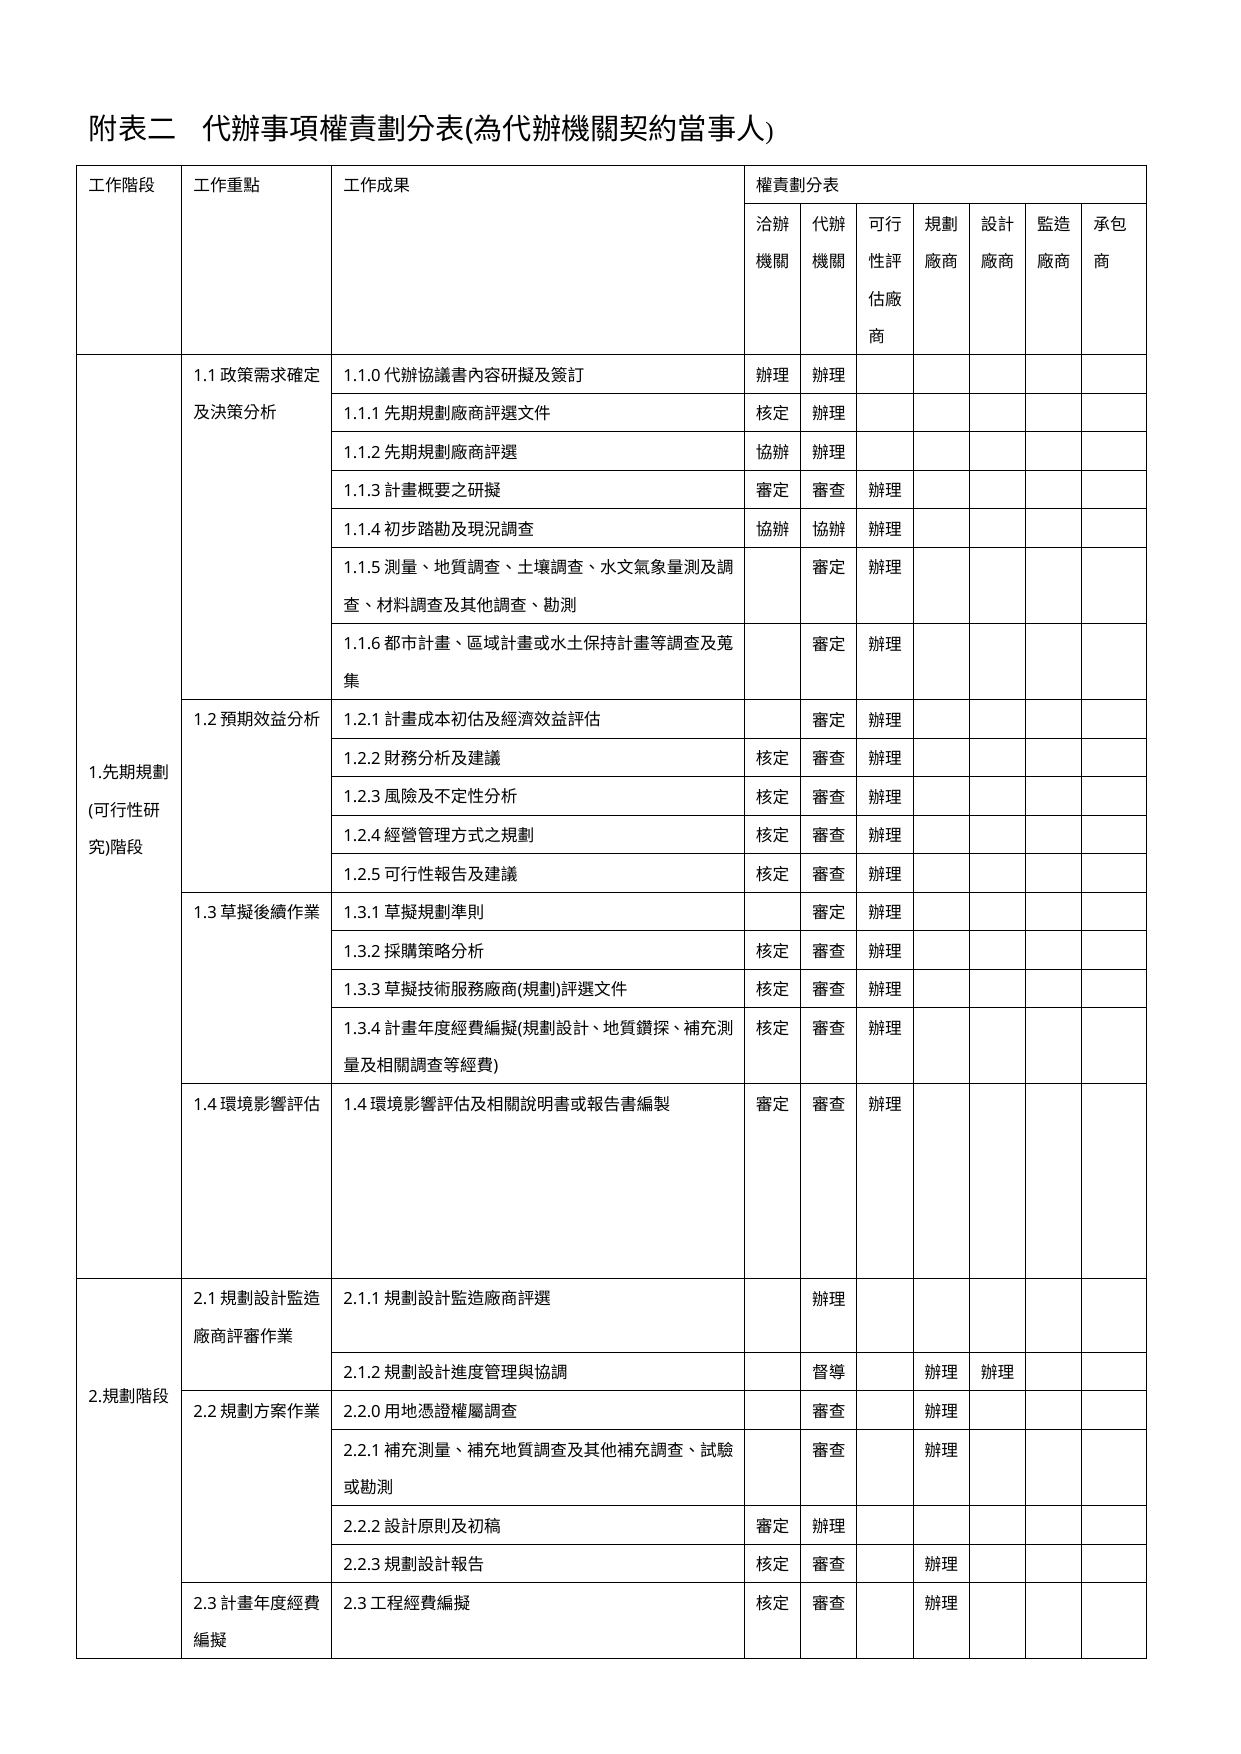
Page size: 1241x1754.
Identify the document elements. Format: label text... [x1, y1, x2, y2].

table_cell 辦理 [857, 777, 913, 814]
table_cell [1082, 355, 1146, 393]
table_cell 2.2.0用地憑證權屬調查 [332, 1391, 744, 1429]
table_cell [1082, 1279, 1146, 1352]
table_cell 辦理 [857, 700, 913, 737]
table_cell [1082, 394, 1146, 431]
table_cell 核定 [745, 394, 800, 431]
table_cell 1.3.2採購策略分析 [332, 931, 744, 969]
table_cell 辦理 [801, 355, 856, 393]
table_cell 審定 [745, 1084, 800, 1278]
table_cell [857, 432, 913, 470]
table_cell 核定 [745, 1583, 800, 1658]
table_cell 審查 [801, 854, 856, 892]
table_cell 辦理 [857, 548, 913, 623]
table_cell [970, 548, 1025, 623]
table_cell [970, 624, 1025, 699]
table_cell [857, 1279, 913, 1352]
table_cell 2.1.1規劃設計監造廠商評選 [332, 1279, 744, 1352]
table_cell [857, 1430, 913, 1505]
table_cell [1026, 509, 1081, 547]
table_cell 1.3.3草擬技術服務廠商(規劃)評選文件 [332, 970, 744, 1007]
table_cell [970, 471, 1025, 508]
table_cell 辦理 [970, 1353, 1025, 1390]
table_cell 審查 [801, 1008, 856, 1083]
table_cell 核定 [745, 777, 800, 814]
table_cell 1.1.6都市計畫、區域計畫或水土保持計畫等調查及蒐集 [332, 624, 744, 699]
table_cell [914, 394, 969, 431]
table_cell [1026, 854, 1081, 892]
table_cell [970, 1430, 1025, 1505]
table_cell [970, 970, 1025, 1007]
table_cell [914, 970, 969, 1007]
table_cell [970, 1391, 1025, 1429]
table_cell [914, 471, 969, 508]
table_cell 1.4環境影響評估及相關說明書或報告書編製 [332, 1084, 744, 1278]
table_cell [857, 1353, 913, 1390]
table_cell [857, 1583, 913, 1658]
table_cell 辦理 [801, 1506, 856, 1543]
table_cell [1026, 1583, 1081, 1658]
table_cell 2.3工程經費編擬 [332, 1583, 744, 1658]
table_cell 審查 [801, 739, 856, 776]
table_cell 辦理 [857, 893, 913, 930]
table_cell [970, 893, 1025, 930]
table_cell [914, 1008, 969, 1083]
table_cell 1.2.3風險及不定性分析 [332, 777, 744, 814]
table_cell 審查 [801, 1430, 856, 1505]
table_cell 審查 [801, 931, 856, 969]
table_cell [857, 394, 913, 431]
table_cell [970, 509, 1025, 547]
table_cell [914, 816, 969, 853]
table_cell 審查 [801, 1391, 856, 1429]
table_cell [745, 1430, 800, 1505]
table_cell 辦理 [857, 854, 913, 892]
table_cell [1082, 700, 1146, 737]
table_cell [1082, 893, 1146, 930]
table_cell 核定 [745, 816, 800, 853]
table_cell 辦理 [801, 432, 856, 470]
table_cell [970, 1008, 1025, 1083]
table_cell [914, 739, 969, 776]
table_cell 審查 [801, 1545, 856, 1582]
table_cell [1026, 893, 1081, 930]
table_cell [1026, 624, 1081, 699]
table_cell [970, 1084, 1025, 1278]
table_cell [745, 624, 800, 699]
table_cell 1.2.1計畫成本初估及經濟效益評估 [332, 700, 744, 737]
table_cell 1.3草擬後續作業 [182, 893, 331, 1083]
table_cell 設計廠商 [970, 204, 1025, 354]
table_cell 監造廠商 [1026, 204, 1081, 354]
table_cell [745, 1353, 800, 1390]
table_cell 1.1.0代辦協議書內容研擬及簽訂 [332, 355, 744, 393]
table_cell 辦理 [801, 394, 856, 431]
table_cell [1082, 931, 1146, 969]
table_cell 1.2.4經營管理方式之規劃 [332, 816, 744, 853]
table_cell 辦理 [857, 816, 913, 853]
table_cell [1082, 624, 1146, 699]
table_cell [1082, 1430, 1146, 1505]
table_cell [970, 1583, 1025, 1658]
table_cell 辦理 [857, 509, 913, 547]
table_cell 辦理 [857, 471, 913, 508]
table_cell 1.1.1先期規劃廠商評選文件 [332, 394, 744, 431]
table_cell [970, 1506, 1025, 1543]
table_cell 2.2.2設計原則及初稿 [332, 1506, 744, 1543]
table_cell 2.規劃階段 [77, 1279, 181, 1658]
table_cell 2.1規劃設計監造廠商評審作業 [182, 1279, 331, 1390]
table_cell [1026, 548, 1081, 623]
table_cell [1026, 816, 1081, 853]
table_header 工作重點 [182, 166, 331, 354]
text 附表二 代辦事項權責劃分表(為代辦機關契約當事人) [89, 89, 1152, 164]
table_cell [914, 1084, 969, 1278]
table_cell 辦理 [857, 931, 913, 969]
table_cell 2.2.3規劃設計報告 [332, 1545, 744, 1582]
table_cell 可行性評估廠商 [857, 204, 913, 354]
table_cell [914, 548, 969, 623]
table_cell [914, 432, 969, 470]
table_cell 辦理 [801, 1279, 856, 1352]
table_cell [857, 355, 913, 393]
table_cell 審查 [801, 970, 856, 1007]
table_cell 代辦機關 [801, 204, 856, 354]
table_cell [857, 1391, 913, 1429]
table_cell [970, 739, 1025, 776]
table_cell 1.1.4初步踏勘及現況調查 [332, 509, 744, 547]
table_cell 審定 [745, 471, 800, 508]
table_cell 辦理 [914, 1353, 969, 1390]
table_cell [857, 1545, 913, 1582]
table_cell [970, 1545, 1025, 1582]
table_cell [1082, 548, 1146, 623]
table_cell [1026, 931, 1081, 969]
table_cell [1026, 1008, 1081, 1083]
table_cell [1026, 1506, 1081, 1543]
table_cell [914, 1279, 969, 1352]
table_cell 審查 [801, 816, 856, 853]
table_cell [970, 1279, 1025, 1352]
table_cell [1082, 970, 1146, 1007]
table_cell [914, 777, 969, 814]
table_cell 1.1政策需求確定及決策分析 [182, 355, 331, 699]
table_cell 1.3.4計畫年度經費編擬(規劃設計、地質鑽探、補充測量及相關調查等經費) [332, 1008, 744, 1083]
table_cell 審定 [801, 624, 856, 699]
table_cell [1082, 739, 1146, 776]
table_cell [1082, 509, 1146, 547]
table_cell [1082, 1391, 1146, 1429]
table_cell [1082, 1545, 1146, 1582]
table_cell 辦理 [857, 624, 913, 699]
table_cell 協辦 [801, 509, 856, 547]
table_cell [970, 432, 1025, 470]
table_cell 審查 [801, 777, 856, 814]
table_cell [914, 624, 969, 699]
table_cell [745, 1391, 800, 1429]
table_cell 1.2預期效益分析 [182, 700, 331, 892]
table_cell 督導 [801, 1353, 856, 1390]
table_cell [1026, 1353, 1081, 1390]
table_cell [970, 355, 1025, 393]
table_cell 1.2.2財務分析及建議 [332, 739, 744, 776]
table_cell [1026, 777, 1081, 814]
table_cell [914, 355, 969, 393]
table_cell 1.1.2先期規劃廠商評選 [332, 432, 744, 470]
table_cell 審查 [801, 471, 856, 508]
table_cell 核定 [745, 931, 800, 969]
table_cell [1026, 355, 1081, 393]
table_cell [1082, 1506, 1146, 1543]
table_cell [745, 1279, 800, 1352]
table_cell [1026, 1084, 1081, 1278]
table_cell [1026, 1545, 1081, 1582]
table_cell 2.2.1補充測量、補充地質調查及其他補充調查、試驗或勘測 [332, 1430, 744, 1505]
table_cell [745, 548, 800, 623]
table_cell [970, 931, 1025, 969]
table_cell [1026, 1430, 1081, 1505]
table_cell [970, 700, 1025, 737]
table_cell 審定 [745, 1506, 800, 1543]
table_cell [1082, 1084, 1146, 1278]
table_cell 規劃廠商 [914, 204, 969, 354]
table_cell [1082, 1353, 1146, 1390]
table_cell [1082, 1583, 1146, 1658]
table_cell [1082, 432, 1146, 470]
table_cell [914, 931, 969, 969]
table_cell 1.3.1草擬規劃準則 [332, 893, 744, 930]
table_header 工作階段 [77, 166, 181, 354]
table_cell [914, 509, 969, 547]
table_cell [1082, 471, 1146, 508]
table_cell [1026, 1391, 1081, 1429]
table_cell 承包商 [1082, 204, 1146, 354]
table_cell [970, 816, 1025, 853]
table_cell 辦理 [914, 1430, 969, 1505]
table_cell 辦理 [857, 739, 913, 776]
table_cell 2.1.2規劃設計進度管理與協調 [332, 1353, 744, 1390]
table_cell [1026, 970, 1081, 1007]
table_cell [970, 777, 1025, 814]
table_cell [970, 854, 1025, 892]
table_cell 核定 [745, 1545, 800, 1582]
table_cell [857, 1506, 913, 1543]
table_cell [1082, 777, 1146, 814]
table_cell 2.2規劃方案作業 [182, 1391, 331, 1582]
table_cell 核定 [745, 1008, 800, 1083]
table_cell [914, 854, 969, 892]
table_cell [745, 700, 800, 737]
table_header 工作成果 [332, 166, 744, 354]
table_cell 辦理 [745, 355, 800, 393]
table_cell 1.1.5測量、地質調查、土壤調查、水文氣象量測及調查、材料調查及其他調查、勘測 [332, 548, 744, 623]
table_cell 辦理 [857, 970, 913, 1007]
table_cell 審查 [801, 1084, 856, 1278]
table_cell [914, 700, 969, 737]
table_cell 核定 [745, 970, 800, 1007]
table_cell [1026, 432, 1081, 470]
table_cell [1082, 816, 1146, 853]
table_cell 審定 [801, 700, 856, 737]
table_cell [745, 893, 800, 930]
table_cell [1082, 854, 1146, 892]
table_cell [914, 893, 969, 930]
table_cell 協辦 [745, 432, 800, 470]
table_cell 辦理 [857, 1084, 913, 1278]
table_cell [1082, 1008, 1146, 1083]
table_cell [1026, 700, 1081, 737]
table_cell 辦理 [914, 1583, 969, 1658]
table_cell [1026, 1279, 1081, 1352]
table_cell [1026, 739, 1081, 776]
table_cell 協辦 [745, 509, 800, 547]
table_cell [1026, 471, 1081, 508]
table_cell 1.2.5可行性報告及建議 [332, 854, 744, 892]
table_header 權責劃分表 [745, 166, 1146, 203]
table_cell 審定 [801, 548, 856, 623]
table_cell 辦理 [914, 1545, 969, 1582]
table_cell 洽辦機關 [745, 204, 800, 354]
table_cell 1.1.3計畫概要之研擬 [332, 471, 744, 508]
table_cell 審查 [801, 1583, 856, 1658]
table_cell 2.3計畫年度經費編擬 [182, 1583, 331, 1658]
table_cell 1.4環境影響評估 [182, 1084, 331, 1278]
table_cell 核定 [745, 739, 800, 776]
table_cell 審定 [801, 893, 856, 930]
table_cell 核定 [745, 854, 800, 892]
table_cell [914, 1506, 969, 1543]
table_cell [970, 394, 1025, 431]
table_cell [1026, 394, 1081, 431]
table_cell 辦理 [857, 1008, 913, 1083]
table_cell 1.先期規劃(可行性研究)階段 [77, 355, 181, 1278]
table_cell 辦理 [914, 1391, 969, 1429]
